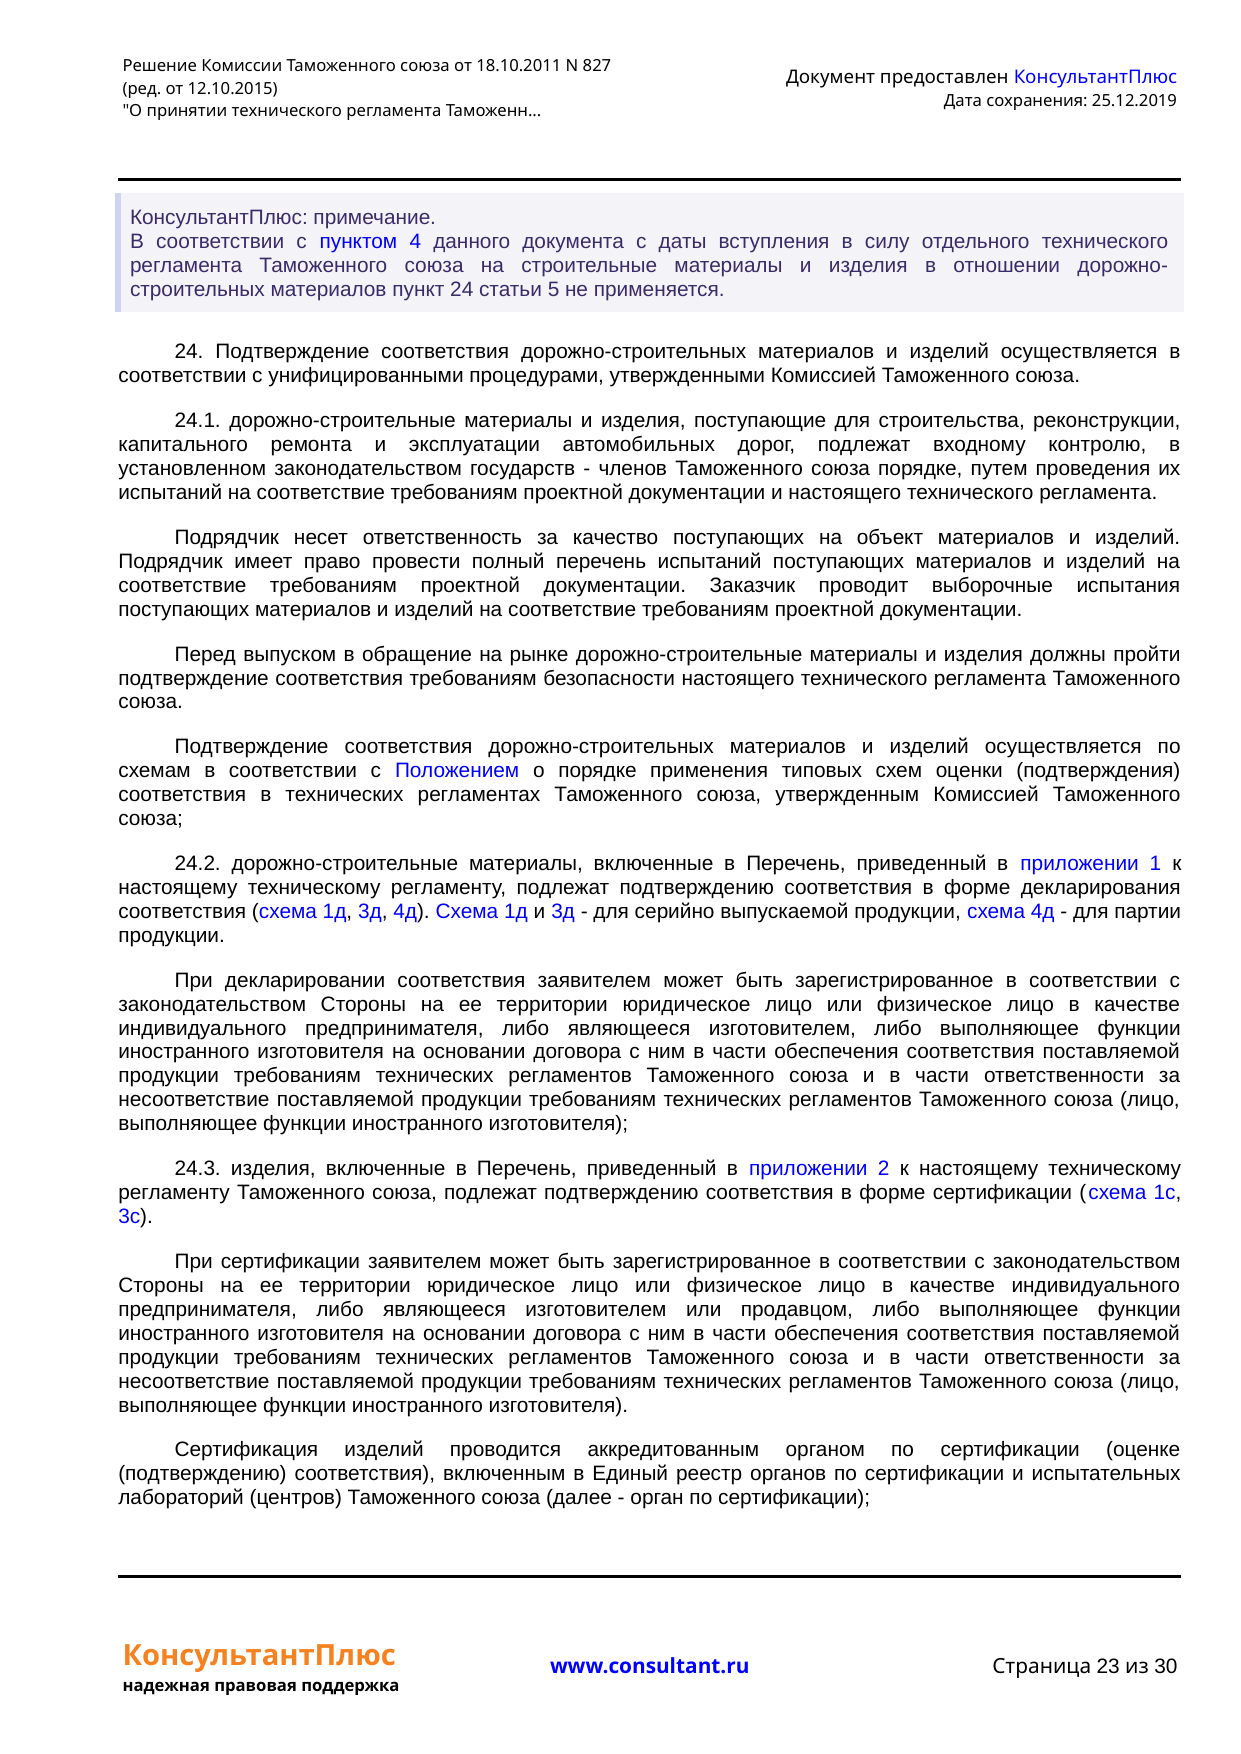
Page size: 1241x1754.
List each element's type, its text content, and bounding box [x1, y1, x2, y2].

text Подрядчик несет ответственность за качество поступающих на объект материалов и изделий. Подрядчик имеет право провести полный перечень испытаний поступающих материалов и изделий на соответствие требованиям проектной документации. Заказчик проводит выборочные испытания поступающих материалов и изделий на соответствие требованиям проектной документации. [118, 525, 1181, 621]
text 24. Подтверждение соответствия дорожно-строительных материалов и изделий осуществляется в соответствии с унифицированными процедурами, утвержденными Комиссией Таможенного союза. [118, 339, 1181, 387]
text Сертификация изделий проводится аккредитованным органом по сертификации (оценке (подтверждению) соответствия), включенным в Единый реестр органов по сертификации и испытательных лабораторий (центров) Таможенного союза (далее - орган по сертификации); [118, 1437, 1181, 1509]
table_header КонсультантПлюс: примечание. В соответствии с пунктом 4 данного документа с даты вступления в силу отдельного технического регламента Таможенного союза на строительные материалы и изделия в отношении дорожно-строительных материалов пункт 24 статьи 5 не применяется. [121, 193, 1178, 312]
text Подтверждение соответствия дорожно-строительных материалов и изделий осуществляется по схемам в соответствии с Положением о порядке применения типовых схем оценки (подтверждения) соответствия в технических регламентах Таможенного союза, утвержденным Комиссией Таможенного союза; [118, 734, 1181, 830]
text При сертификации заявителем может быть зарегистрированное в соответствии с законодательством Стороны на ее территории юридическое лицо или физическое лицо в качестве индивидуального предпринимателя, либо являющееся изготовителем или продавцом, либо выполняющее функции иностранного изготовителя на основании договора с ним в части обеспечения соответствия поставляемой продукции требованиям технических регламентов Таможенного союза и в части ответственности за несоответствие поставляемой продукции требованиям технических регламентов Таможенного союза (лицо, выполняющее функции иностранного изготовителя). [118, 1249, 1181, 1416]
text 24.2. дорожно-строительные материалы, включенные в Перечень, приведенный в приложении 1 к настоящему техническому регламенту, подлежат подтверждению соответствия в форме декларирования соответствия (схема 1д, 3д, 4д). Схема 1д и 3д - для серийно выпускаемой продукции, схема 4д - для партии продукции. [118, 851, 1181, 947]
text 24.1. дорожно-строительные материалы и изделия, поступающие для строительства, реконструкции, капитального ремонта и эксплуатации автомобильных дорог, подлежат входному контролю, в установленном законодательством государств - членов Таможенного союза порядке, путем проведения их испытаний на соответствие требованиям проектной документации и настоящего технического регламента. [118, 408, 1181, 504]
text 24.3. изделия, включенные в Перечень, приведенный в приложении 2 к настоящему техническому регламенту Таможенного союза, подлежат подтверждению соответствия в форме сертификации (схема 1с, 3с). [118, 1156, 1181, 1228]
text При декларировании соответствия заявителем может быть зарегистрированное в соответствии с законодательством Стороны на ее территории юридическое лицо или физическое лицо в качестве индивидуального предпринимателя, либо являющееся изготовителем, либо выполняющее функции иностранного изготовителя на основании договора с ним в части обеспечения соответствия поставляемой продукции требованиям технических регламентов Таможенного союза и в части ответственности за несоответствие поставляемой продукции требованиям технических регламентов Таможенного союза (лицо, выполняющее функции иностранного изготовителя); [118, 967, 1181, 1135]
text Перед выпуском в обращение на рынке дорожно-строительные материалы и изделия должны пройти подтверждение соответствия требованиям безопасности настоящего технического регламента Таможенного союза. [118, 641, 1181, 713]
